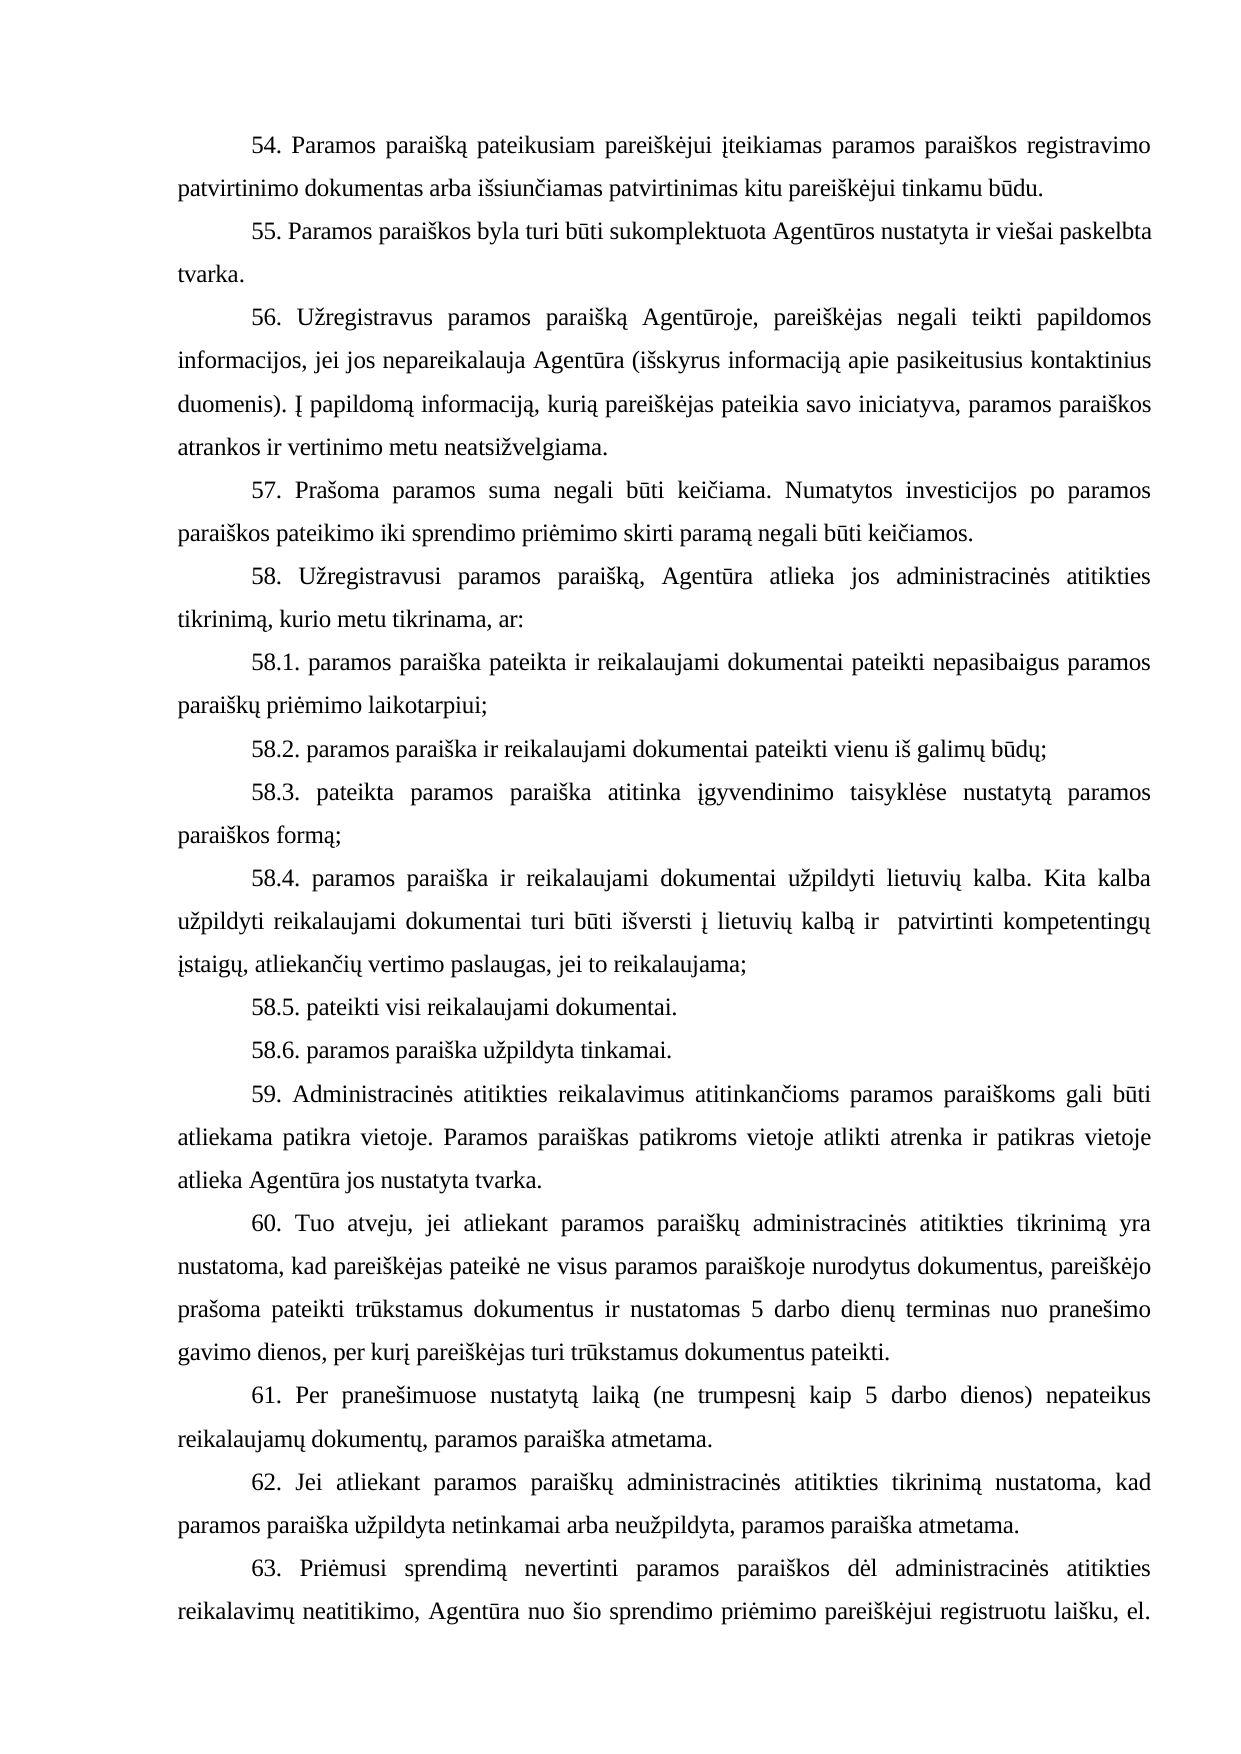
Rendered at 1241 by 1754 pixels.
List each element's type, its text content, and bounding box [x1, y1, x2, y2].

text 58.4. paramos paraiška ir reikalaujami dokumentai užpildyti lietuvių kalba. Kita kalba užpildyti reikalaujami dokumentai turi būti išversti į lietuvių kalbą ir patvirtinti kompetentingų įstaigų, atliekančių vertimo paslaugas, jei to reikalaujama; [177, 863, 1152, 978]
text 56. Užregistravus paramos paraišką Agentūroje, pareiškėjas negali teikti papildomos informacijos, jei jos nepareikalauja Agentūra (išskyrus informaciją apie pasikeitusius kontaktinius duomenis). Į papildomą informaciją, kurią pareiškėjas pateikia savo iniciatyva, paramos paraiškos atrankos ir vertinimo metu neatsižvelgiama. [177, 302, 1152, 461]
text 58.6. paramos paraiška užpildyta tinkamai. [177, 1036, 1152, 1064]
text 54. Paramos paraišką pateikusiam pareiškėjui įteikiamas paramos paraiškos registravimo patvirtinimo dokumentas arba išsiunčiamas patvirtinimas kitu pareiškėjui tinkamu būdu. [177, 130, 1152, 202]
text 58.5. pateikti visi reikalaujami dokumentai. [177, 992, 1152, 1021]
text 60. Tuo atveju, jei atliekant paramos paraiškų administracinės atitikties tikrinimą yra nustatoma, kad pareiškėjas pateikė ne visus paramos paraiškoje nurodytus dokumentus, pareiškėjo prašoma pateikti trūkstamus dokumentus ir nustatomas 5 darbo dienų terminas nuo pranešimo gavimo dienos, per kurį pareiškėjas turi trūkstamus dokumentus pateikti. [177, 1208, 1152, 1366]
text 61. Per pranešimuose nustatytą laiką (ne trumpesnį kaip 5 darbo dienos) nepateikus reikalaujamų dokumentų, paramos paraiška atmetama. [177, 1381, 1152, 1452]
text 63. Priėmusi sprendimą nevertinti paramos paraiškos dėl administracinės atitikties reikalavimų neatitikimo, Agentūra nuo šio sprendimo priėmimo pareiškėjui registruotu laišku, el. [177, 1553, 1152, 1625]
text 59. Administracinės atitikties reikalavimus atitinkančioms paramos paraiškoms gali būti atliekama patikra vietoje. Paramos paraiškas patikroms vietoje atlikti atrenka ir patikras vietoje atlieka Agentūra jos nustatyta tvarka. [177, 1079, 1152, 1194]
text 57. Prašoma paramos suma negali būti keičiama. Numatytos investicijos po paramos paraiškos pateikimo iki sprendimo priėmimo skirti paramą negali būti keičiamos. [177, 475, 1152, 547]
text 58.1. paramos paraiška pateikta ir reikalaujami dokumentai pateikti nepasibaigus paramos paraiškų priėmimo laikotarpiui; [177, 647, 1152, 719]
text 58. Užregistravusi paramos paraišką, Agentūra atlieka jos administracinės atitikties tikrinimą, kurio metu tikrinama, ar: [177, 561, 1152, 633]
text 62. Jei atliekant paramos paraiškų administracinės atitikties tikrinimą nustatoma, kad paramos paraiška užpildyta netinkamai arba neužpildyta, paramos paraiška atmetama. [177, 1467, 1152, 1539]
text 58.2. paramos paraiška ir reikalaujami dokumentai pateikti vienu iš galimų būdų; [177, 734, 1152, 762]
text 58.3. pateikta paramos paraiška atitinka įgyvendinimo taisyklėse nustatytą paramos paraiškos formą; [177, 777, 1152, 849]
text 55. Paramos paraiškos byla turi būti sukomplektuota Agentūros nustatyta ir viešai paskelbta tvarka. [177, 216, 1152, 288]
